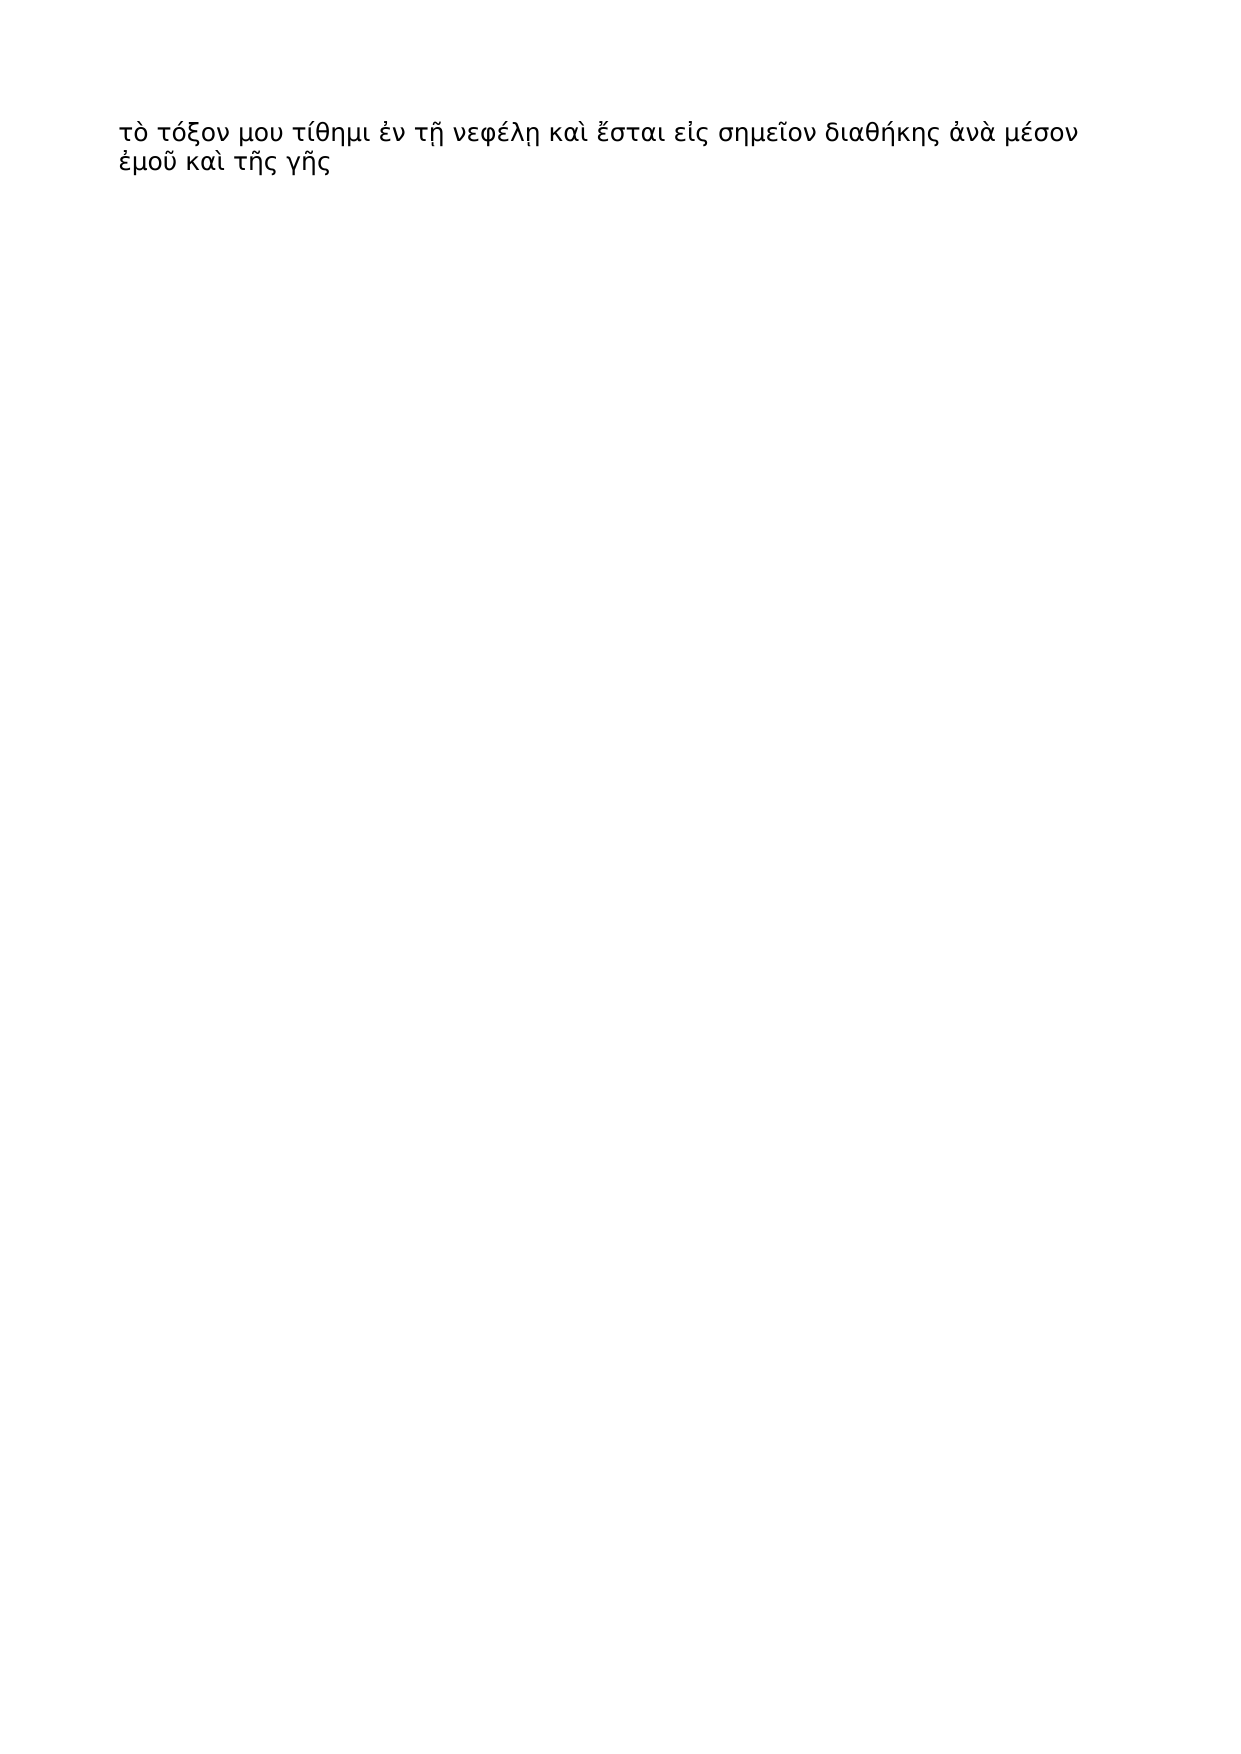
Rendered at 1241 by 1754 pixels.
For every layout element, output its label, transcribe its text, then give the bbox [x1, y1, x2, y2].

text τὸ τόξον μου τίθημι ἐν τῇ νεφέλῃ καὶ ἔσται εἰς σημεῖον διαθήκης ἀνὰ μέσον ἐμοῦ καὶ τῆς γῆς [118, 118, 1122, 176]
